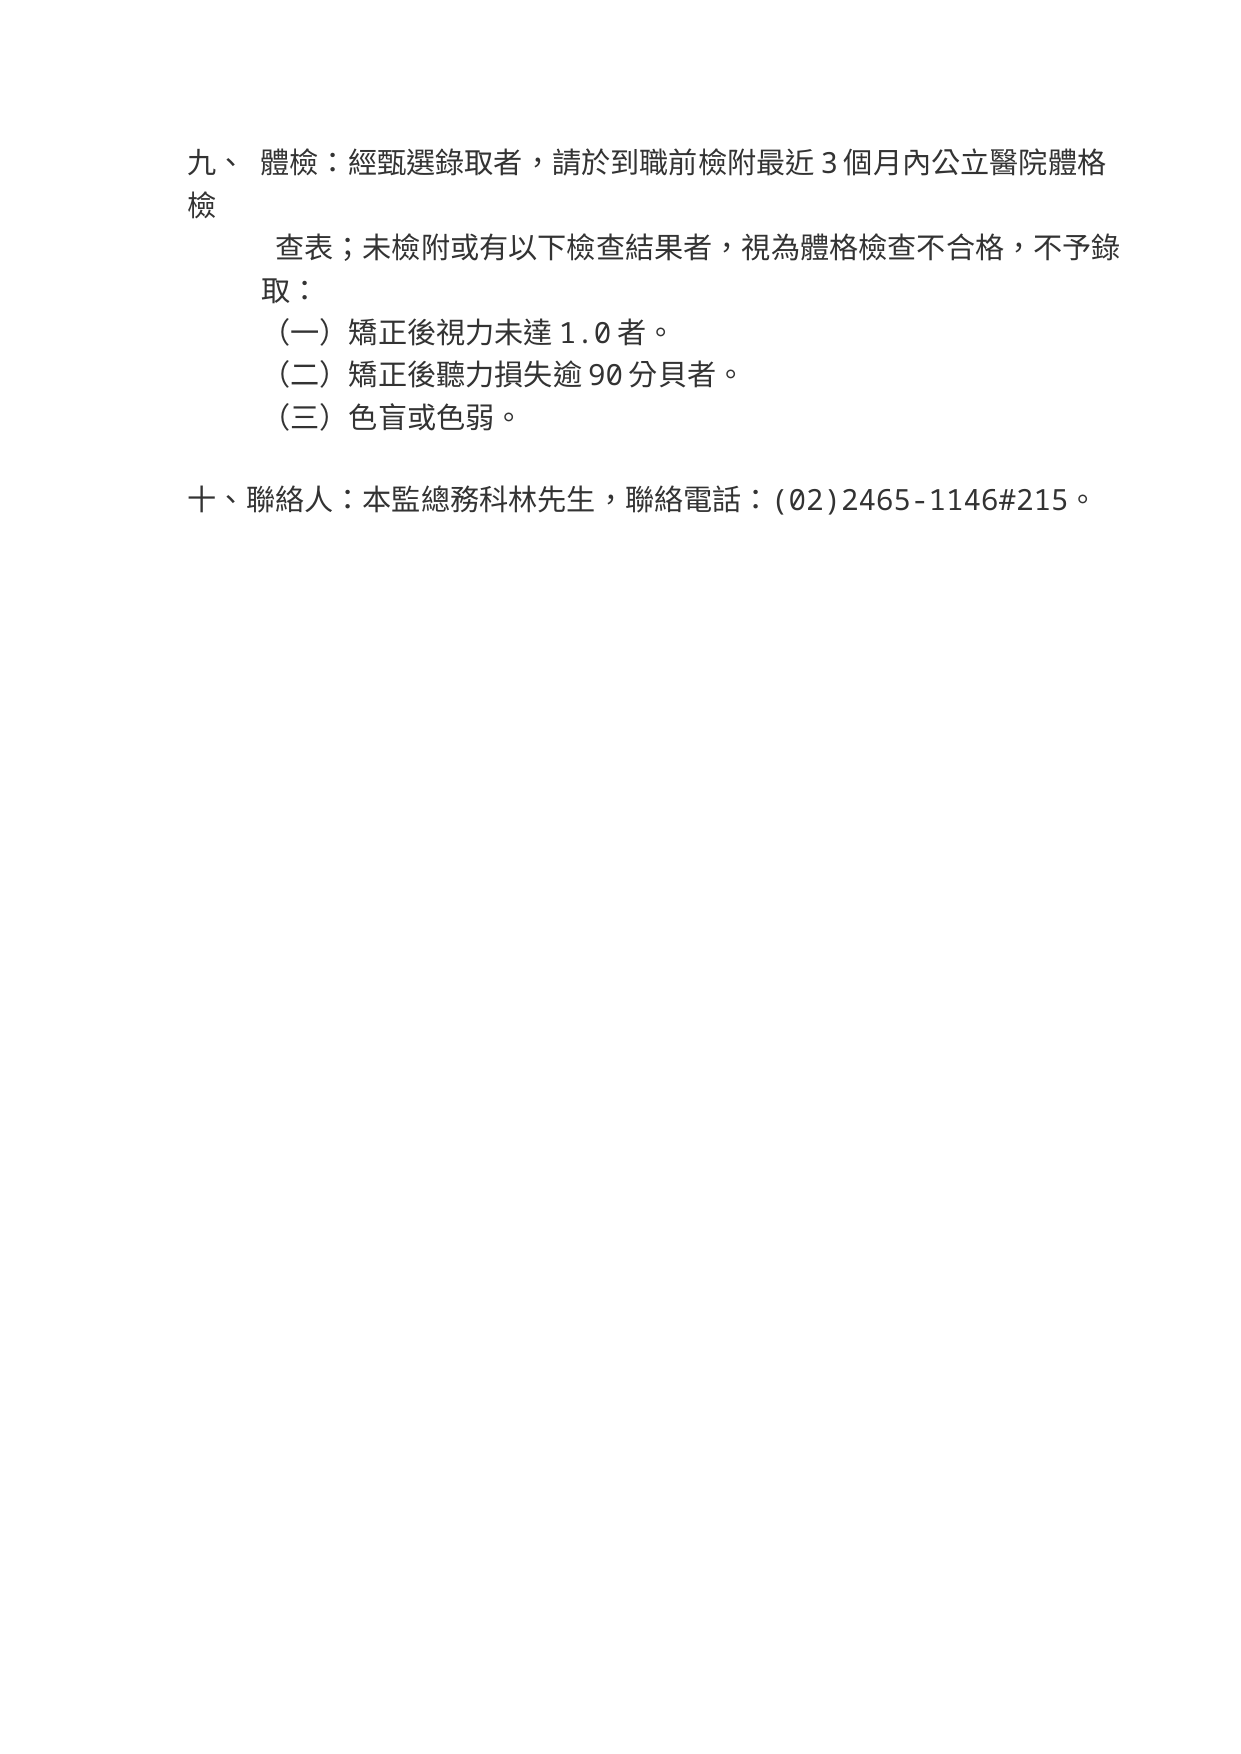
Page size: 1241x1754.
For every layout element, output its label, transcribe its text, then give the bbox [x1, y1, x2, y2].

text 查表；未檢附或有以下檢查結果者，視為體格檢查不合格，不予錄取： （一）矯正後視力未達1.0者。 [187, 225, 1132, 352]
text 九、 體檢：經甄選錄取者，請於到職前檢附最近3個月內公立醫院體格檢 [187, 140, 1132, 225]
text （三）色盲或色弱。 [261, 394, 1132, 436]
text （二）矯正後聽力損失逾90分貝者。 [261, 352, 1132, 394]
text 十、聯絡人：本監總務科林先生，聯絡電話：(02)2465-1146#215。 [187, 476, 1132, 518]
